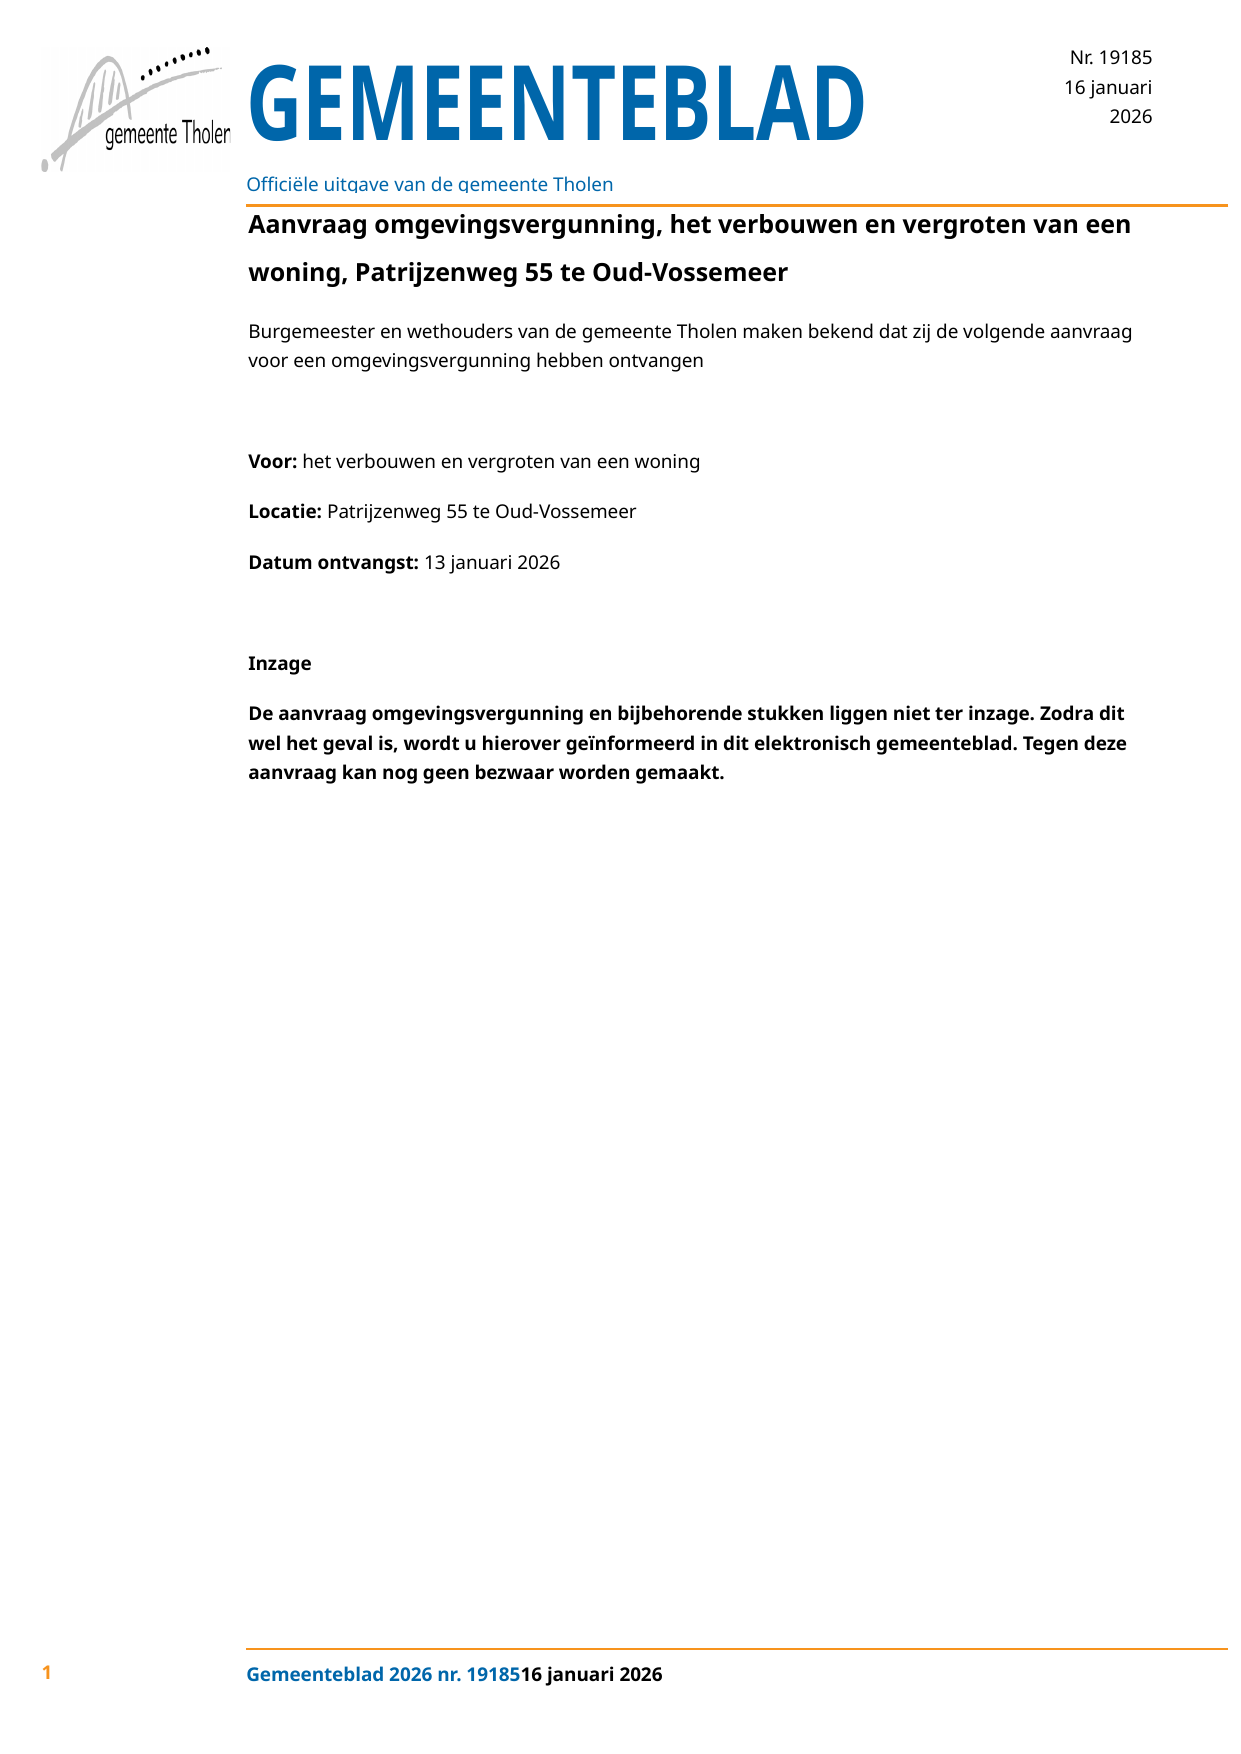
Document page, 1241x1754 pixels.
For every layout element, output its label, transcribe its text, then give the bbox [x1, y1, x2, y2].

text Datum ontvangst: 13 januari 2026 [248, 549, 1152, 575]
text Aanvraag omgevingsvergunning, het verbouwen en vergroten van een woning, Patrijzenweg 55 te Oud-Vossemeer [248, 207, 1152, 288]
text Voor: het verbouwen en vergroten van een woning [248, 448, 1152, 474]
text Inzage [248, 650, 1152, 676]
text De aanvraag omgevingsvergunning en bijbehorende stukken liggen niet ter inzage. Zodra dit wel het geval is, wordt u hierover geïnformeerd in dit elektronisch gemeenteblad. Tegen deze aanvraag kan nog geen bezwaar worden gemaakt. [248, 700, 1152, 785]
text Burgemeester en wethouders van de gemeente Tholen maken bekend dat zij de volgende aanvraag voor een omgevingsvergunning hebben ontvangen [248, 318, 1152, 373]
picture [41, 47, 231, 172]
text Locatie: Patrijzenweg 55 te Oud-Vossemeer [248, 499, 1152, 524]
